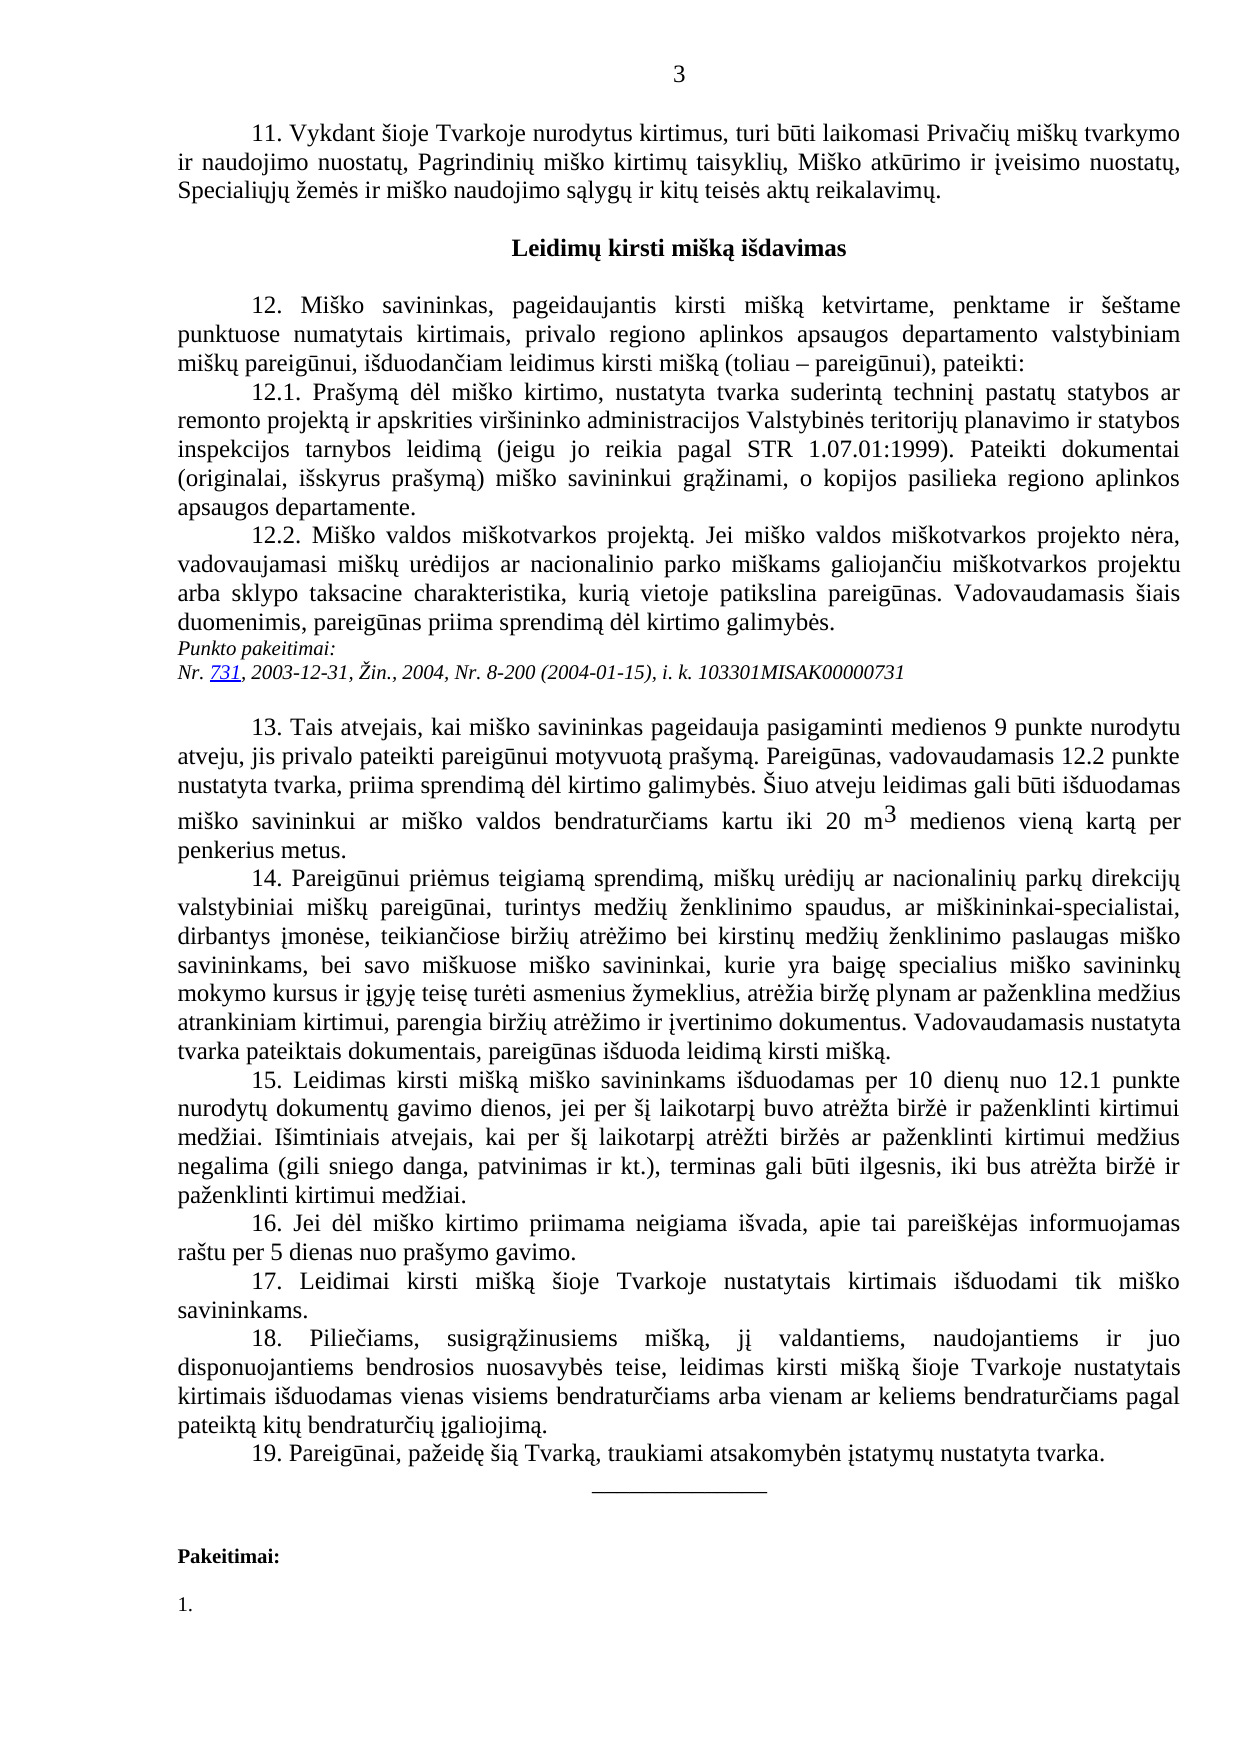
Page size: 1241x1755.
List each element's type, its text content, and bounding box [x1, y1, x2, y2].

text 15. Leidimas kirsti mišką miško savininkams išduodamas per 10 dienų nuo 12.1 punkte nurodytų dokumentų gavimo dienos, jei per šį laikotarpį buvo atrėžta biržė ir paženklinti kirtimui medžiai. Išimtiniais atvejais, kai per šį laikotarpį atrėžti biržės ar paženklinti kirtimui medžius negalima (gili sniego danga, patvinimas ir kt.), terminas gali būti ilgesnis, iki bus atrėžta biržė ir paženklinti kirtimui medžiai. [177, 1065, 1181, 1208]
text 17. Leidimai kirsti mišką šioje Tvarkoje nustatytais kirtimais išduodami tik miško savininkams. [177, 1266, 1181, 1323]
text Nr. 731, 2003-12-31, Žin., 2004, Nr. 8-200 (2004-01-15), i. k. 103301MISAK00000731 [177, 660, 1181, 684]
text ______________ [177, 1467, 1181, 1496]
text 12. Miško savininkas, pageidaujantis kirsti mišką ketvirtame, penktame ir šeštame punktuose numatytais kirtimais, privalo regiono aplinkos apsaugos departamento valstybiniam miškų pareigūnui, išduodančiam leidimus kirsti mišką (toliau – pareigūnui), pateikti: [177, 291, 1181, 377]
text Punkto pakeitimai: [177, 636, 1181, 660]
text 19. Pareigūnai, pažeidę šią Tvarką, traukiami atsakomybėn įstatymų nustatyta tvarka. [177, 1438, 1181, 1467]
text 11. Vykdant šioje Tvarkoje nurodytus kirtimus, turi būti laikomasi Privačių miškų tvarkymo ir naudojimo nuostatų, Pagrindinių miško kirtimų taisyklių, Miško atkūrimo ir įveisimo nuostatų, Specialiųjų žemės ir miško naudojimo sąlygų ir kitų teisės aktų reikalavimų. [177, 118, 1181, 204]
text 12.1. Prašymą dėl miško kirtimo, nustatyta tvarka suderintą techninį pastatų statybos ar remonto projektą ir apskrities viršininko administracijos Valstybinės teritorijų planavimo ir statybos inspekcijos tarnybos leidimą (jeigu jo reikia pagal STR 1.07.01:1999). Pateikti dokumentai (originalai, išskyrus prašymą) miško savininkui grąžinami, o kopijos pasilieka regiono aplinkos apsaugos departamente. [177, 377, 1181, 521]
text 12.2. Miško valdos miškotvarkos projektą. Jei miško valdos miškotvarkos projekto nėra, vadovaujamasi miškų urėdijos ar nacionalinio parko miškams galiojančiu miškotvarkos projektu arba sklypo taksacine charakteristika, kurią vietoje patikslina pareigūnas. Vadovaudamasis šiais duomenimis, pareigūnas priima sprendimą dėl kirtimo galimybės. [177, 521, 1181, 636]
text Pakeitimai: [177, 1544, 1181, 1568]
text 13. Tais atvejais, kai miško savininkas pageidauja pasigaminti medienos 9 punkte nurodytu atveju, jis privalo pateikti pareigūnui motyvuotą prašymą. Pareigūnas, vadovaudamasis 12.2 punkte nustatyta tvarka, priima sprendimą dėl kirtimo galimybės. Šiuo atveju leidimas gali būti išduodamas miško savininkui ar miško valdos bendraturčiams kartu iki 20 m3 medienos vieną kartą per penkerius metus. [177, 712, 1181, 863]
text Leidimų kirsti mišką išdavimas [177, 233, 1181, 262]
text 18. Piliečiams, susigrąžinusiems mišką, jį valdantiems, naudojantiems ir juo disponuojantiems bendrosios nuosavybės teise, leidimas kirsti mišką šioje Tvarkoje nustatytais kirtimais išduodamas vienas visiems bendraturčiams arba vienam ar keliems bendraturčiams pagal pateiktą kitų bendraturčių įgaliojimą. [177, 1323, 1181, 1438]
text 1. [177, 1592, 1181, 1616]
text 16. Jei dėl miško kirtimo priimama neigiama išvada, apie tai pareiškėjas informuojamas raštu per 5 dienas nuo prašymo gavimo. [177, 1208, 1181, 1266]
text 14. Pareigūnui priėmus teigiamą sprendimą, miškų urėdijų ar nacionalinių parkų direkcijų valstybiniai miškų pareigūnai, turintys medžių ženklinimo spaudus, ar miškininkai-specialistai, dirbantys įmonėse, teikiančiose biržių atrėžimo bei kirstinų medžių ženklinimo paslaugas miško savininkams, bei savo miškuose miško savininkai, kurie yra baigę specialius miško savininkų mokymo kursus ir įgyję teisę turėti asmenius žymeklius, atrėžia biržę plynam ar paženklina medžius atrankiniam kirtimui, parengia biržių atrėžimo ir įvertinimo dokumentus. Vadovaudamasis nustatyta tvarka pateiktais dokumentais, pareigūnas išduoda leidimą kirsti mišką. [177, 863, 1181, 1065]
